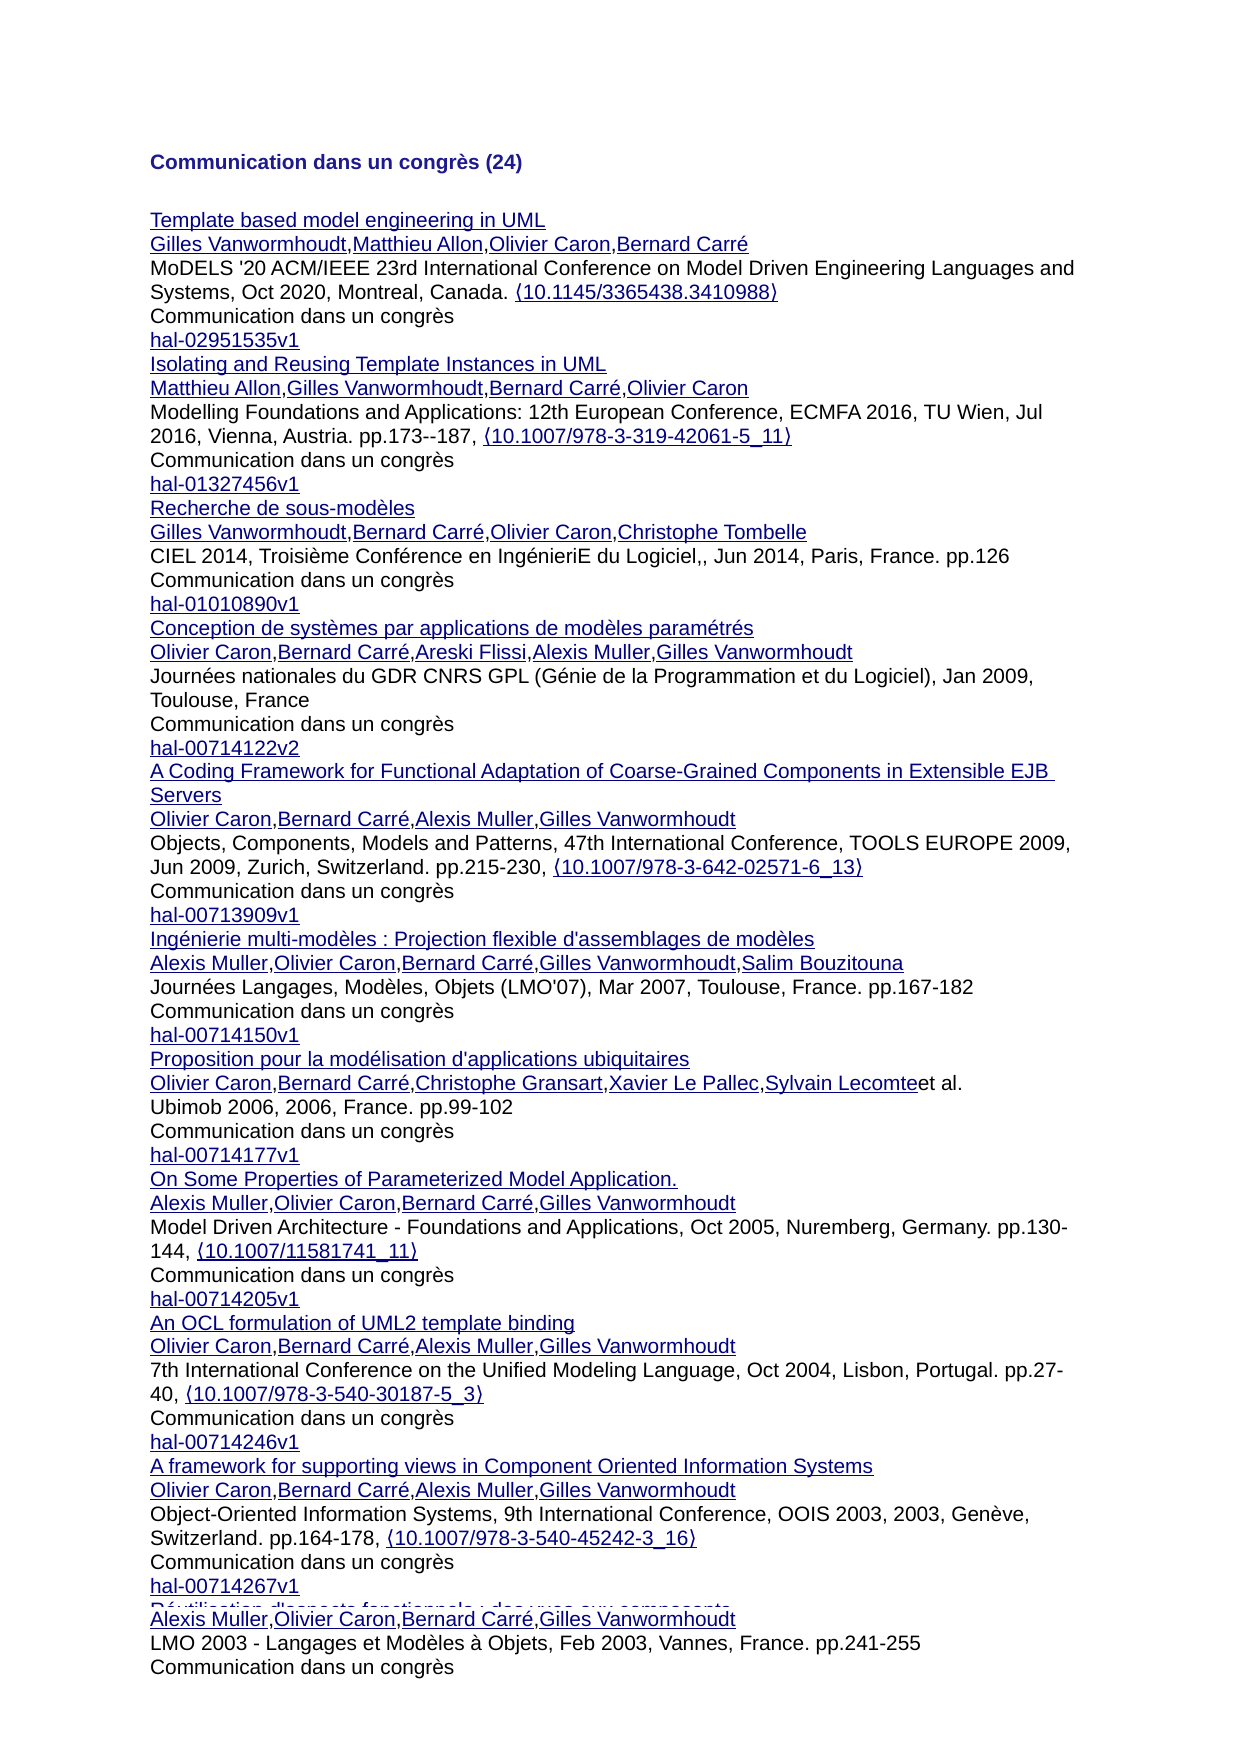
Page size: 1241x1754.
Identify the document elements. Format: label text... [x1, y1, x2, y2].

table_cell Ingénierie multi-modèles : Projection flexible d'assemblages de modèles Alexis Muller,Olivier Caron,Bernard Carré,Gilles Vanwormhoudt,Salim Bouzitouna Journées Langages, Modèles, Objets (LMO'07), Mar 2007, Toulouse, France. pp.167-182 Communication dans un congrès hal-00714150v1 [150, 927, 1090, 1047]
table_cell Recherche de sous-modèles Gilles Vanwormhoudt,Bernard Carré,Olivier Caron,Christophe Tombelle CIEL 2014, Troisième Conférence en IngénieriE du Logiciel,, Jun 2014, Paris, France. pp.126 Communication dans un congrès hal-01010890v1 [150, 496, 1090, 616]
table_cell An OCL formulation of UML2 template binding Olivier Caron,Bernard Carré,Alexis Muller,Gilles Vanwormhoudt 7th International Conference on the Unified Modeling Language, Oct 2004, Lisbon, Portugal. pp.27-40, ⟨10.1007/978-3-540-30187-5_3⟩ Communication dans un congrès hal-00714246v1 [150, 1310, 1090, 1454]
table_cell Isolating and Reusing Template Instances in UML Matthieu Allon,Gilles Vanwormhoudt,Bernard Carré,Olivier Caron Modelling Foundations and Applications: 12th European Conference, ECMFA 2016, TU Wien, Jul 2016, Vienna, Austria. pp.173--187, ⟨10.1007/978-3-319-42061-5_11⟩ Communication dans un congrès hal-01327456v1 [150, 352, 1090, 496]
subtitle Communication dans un congrès (24) [150, 150, 1090, 174]
table_header Template based model engineering in UML Gilles Vanwormhoudt,Matthieu Allon,Olivier Caron,Bernard Carré MoDELS '20 ACM/IEEE 23rd International Conference on Model Driven Engineering Languages and Systems, Oct 2020, Montreal, Canada. ⟨10.1145/3365438.3410988⟩ Communication dans un congrès hal-02951535v1 [150, 208, 1090, 352]
table_cell Proposition pour la modélisation d'applications ubiquitaires Olivier Caron,Bernard Carré,Christophe Gransart,Xavier Le Pallec,Sylvain Lecomteet al. Ubimob 2006, 2006, France. pp.99-102 Communication dans un congrès hal-00714177v1 [150, 1047, 1090, 1167]
table_cell A Coding Framework for Functional Adaptation of Coarse-Grained Components in Extensible EJB Servers Olivier Caron,Bernard Carré,Alexis Muller,Gilles Vanwormhoudt Objects, Components, Models and Patterns, 47th International Conference, TOOLS EUROPE 2009, Jun 2009, Zurich, Switzerland. pp.215-230, ⟨10.1007/978-3-642-02571-6_13⟩ Communication dans un congrès hal-00713909v1 [150, 759, 1090, 927]
table_cell Réutilisation d'aspects fonctionnels : des vues aux composants Alexis Muller,Olivier Caron,Bernard Carré,Gilles Vanwormhoudt LMO 2003 - Langages et Modèles à Objets, Feb 2003, Vannes, France. pp.241-255 Communication dans un congrès hal-00714259v1 [150, 1598, 1090, 1679]
table_cell On Some Properties of Parameterized Model Application. Alexis Muller,Olivier Caron,Bernard Carré,Gilles Vanwormhoudt Model Driven Architecture - Foundations and Applications, Oct 2005, Nuremberg, Germany. pp.130-144, ⟨10.1007/11581741_11⟩ Communication dans un congrès hal-00714205v1 [150, 1167, 1090, 1310]
table_cell A framework for supporting views in Component Oriented Information Systems Olivier Caron,Bernard Carré,Alexis Muller,Gilles Vanwormhoudt Object-Oriented Information Systems, 9th International Conference, OOIS 2003, 2003, Genève, Switzerland. pp.164-178, ⟨10.1007/978-3-540-45242-3_16⟩ Communication dans un congrès hal-00714267v1 [150, 1454, 1090, 1598]
table_cell Conception de systèmes par applications de modèles paramétrés Olivier Caron,Bernard Carré,Areski Flissi,Alexis Muller,Gilles Vanwormhoudt Journées nationales du GDR CNRS GPL (Génie de la Programmation et du Logiciel), Jan 2009, Toulouse, France Communication dans un congrès hal-00714122v2 [150, 616, 1090, 759]
